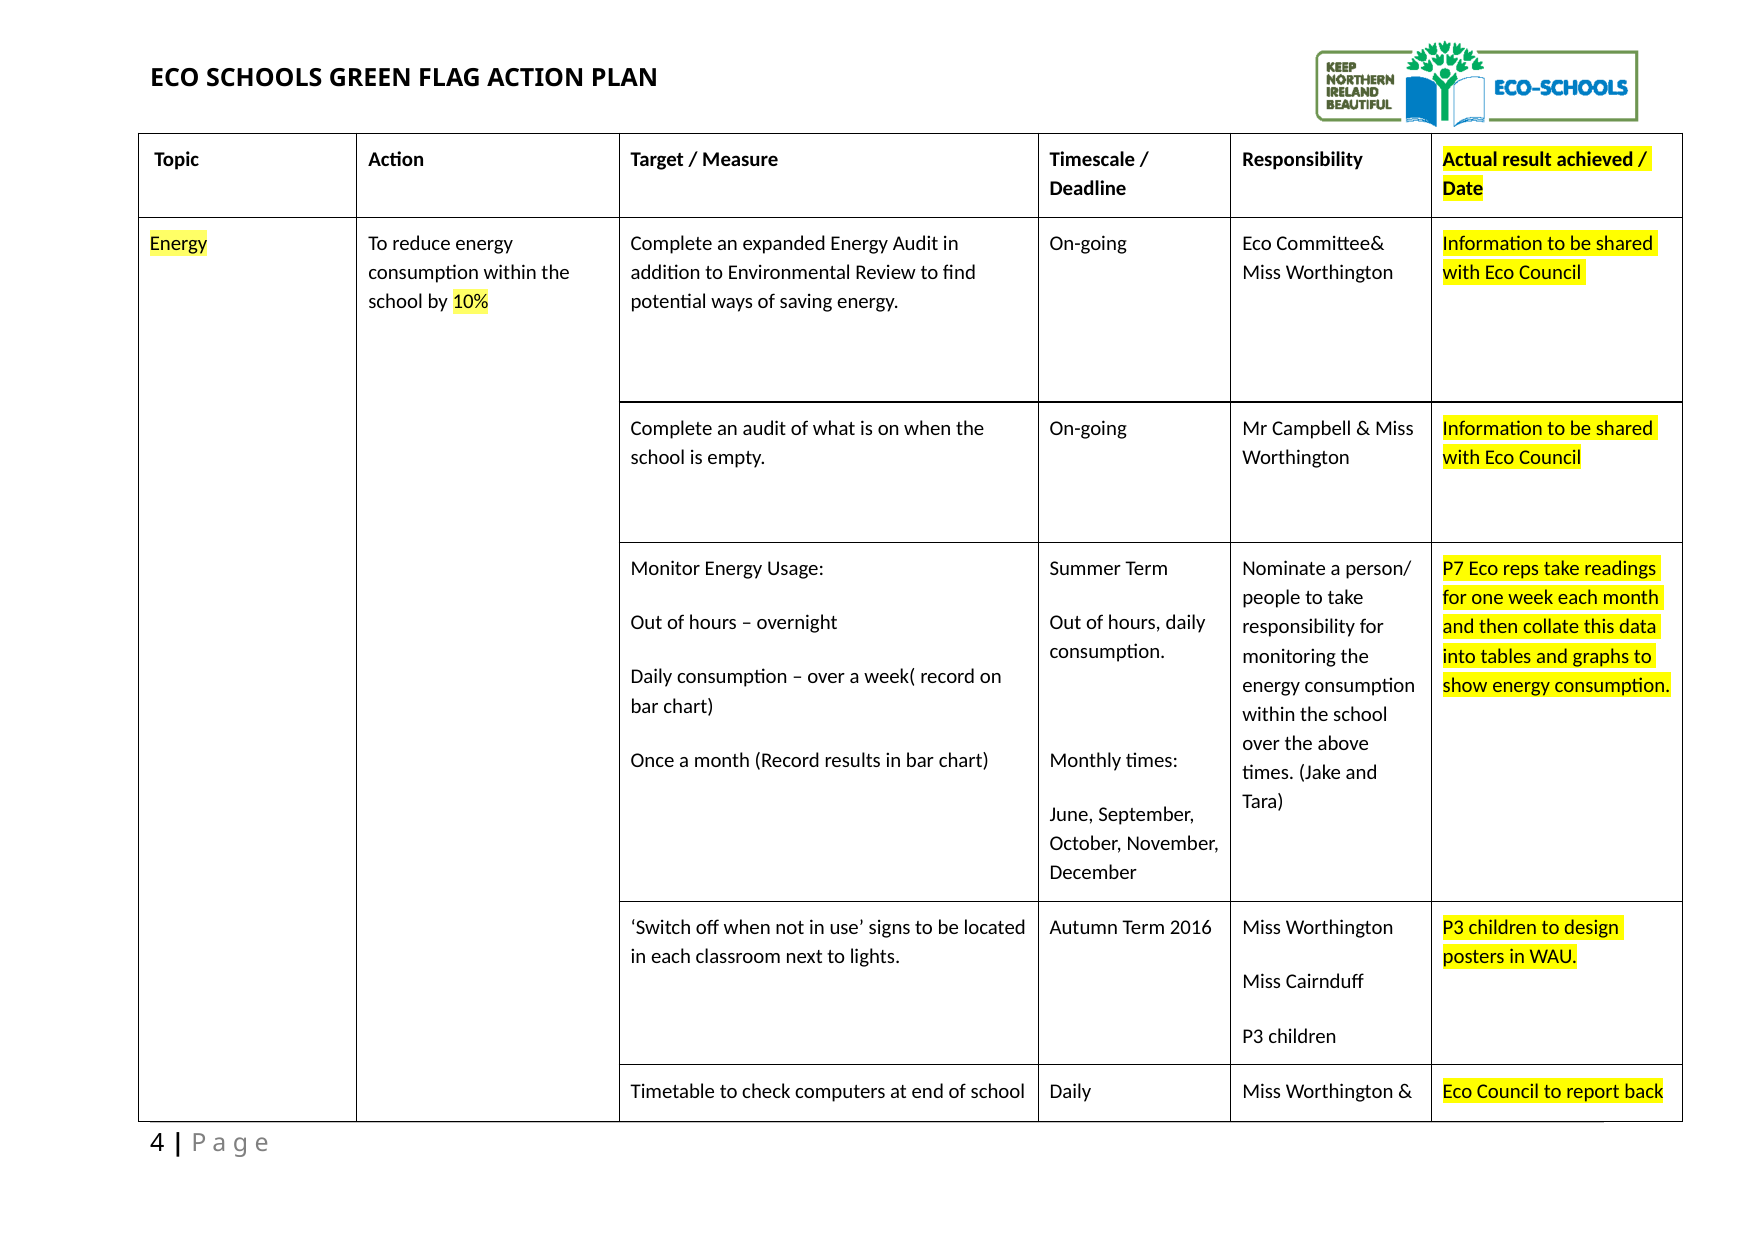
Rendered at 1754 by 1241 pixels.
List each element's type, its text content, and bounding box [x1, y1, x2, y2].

table_cell Miss Worthington Miss Cairnduff P3 children [1231, 902, 1431, 1064]
table_cell Complete an expanded Energy Audit in addition to Environmental Review to find potential ways of saving energy. [620, 218, 1038, 401]
table_cell Information to be shared with Eco Council [1432, 403, 1682, 542]
table_header Target / Measure [620, 134, 1038, 217]
table_cell On-going [1039, 218, 1230, 401]
table_cell Energy [139, 218, 356, 1121]
table_cell Timetable to check computers at end of school [620, 1065, 1038, 1121]
table_cell Nominate a person/ people to take responsibility for monitoring the energy consumption within the school over the above times. (Jake and Tara) [1231, 543, 1431, 901]
table_cell Mr Campbell & Miss Worthington [1231, 403, 1431, 542]
table_header Topic [139, 134, 356, 217]
table_cell Eco Council to report back [1432, 1065, 1682, 1121]
table_cell Eco Committee& Miss Worthington [1231, 218, 1431, 401]
table_cell Information to be shared with Eco Council [1432, 218, 1682, 401]
table_cell To reduce energy consumption within the school by 10% [357, 218, 619, 1121]
table_cell On-going [1039, 403, 1230, 542]
table_cell Summer Term Out of hours, daily consumption. Monthly times: June, September, October, November, December [1039, 543, 1230, 901]
table_cell Daily [1039, 1065, 1230, 1121]
table_header Timescale / Deadline [1039, 134, 1230, 217]
table_cell Complete an audit of what is on when the school is empty. [620, 403, 1038, 542]
table_header Actual result achieved / Date [1432, 134, 1682, 217]
table_cell P3 children to design posters in WAU. [1432, 902, 1682, 1064]
table_cell Autumn Term 2016 [1039, 902, 1230, 1064]
table_header Responsibility [1231, 134, 1431, 217]
table_cell Miss Worthington & [1231, 1065, 1431, 1121]
table_header Action [357, 134, 619, 217]
table_cell Monitor Energy Usage: Out of hours – overnight Daily consumption – over a week( record on bar chart) Once a month (Record results in bar chart) [620, 543, 1038, 901]
table_cell P7 Eco reps take readings for one week each month and then collate this data into tables and graphs to show energy consumption. [1432, 543, 1682, 901]
table_cell ‘Switch off when not in use’ signs to be located in each classroom next to lights. [620, 902, 1038, 1064]
